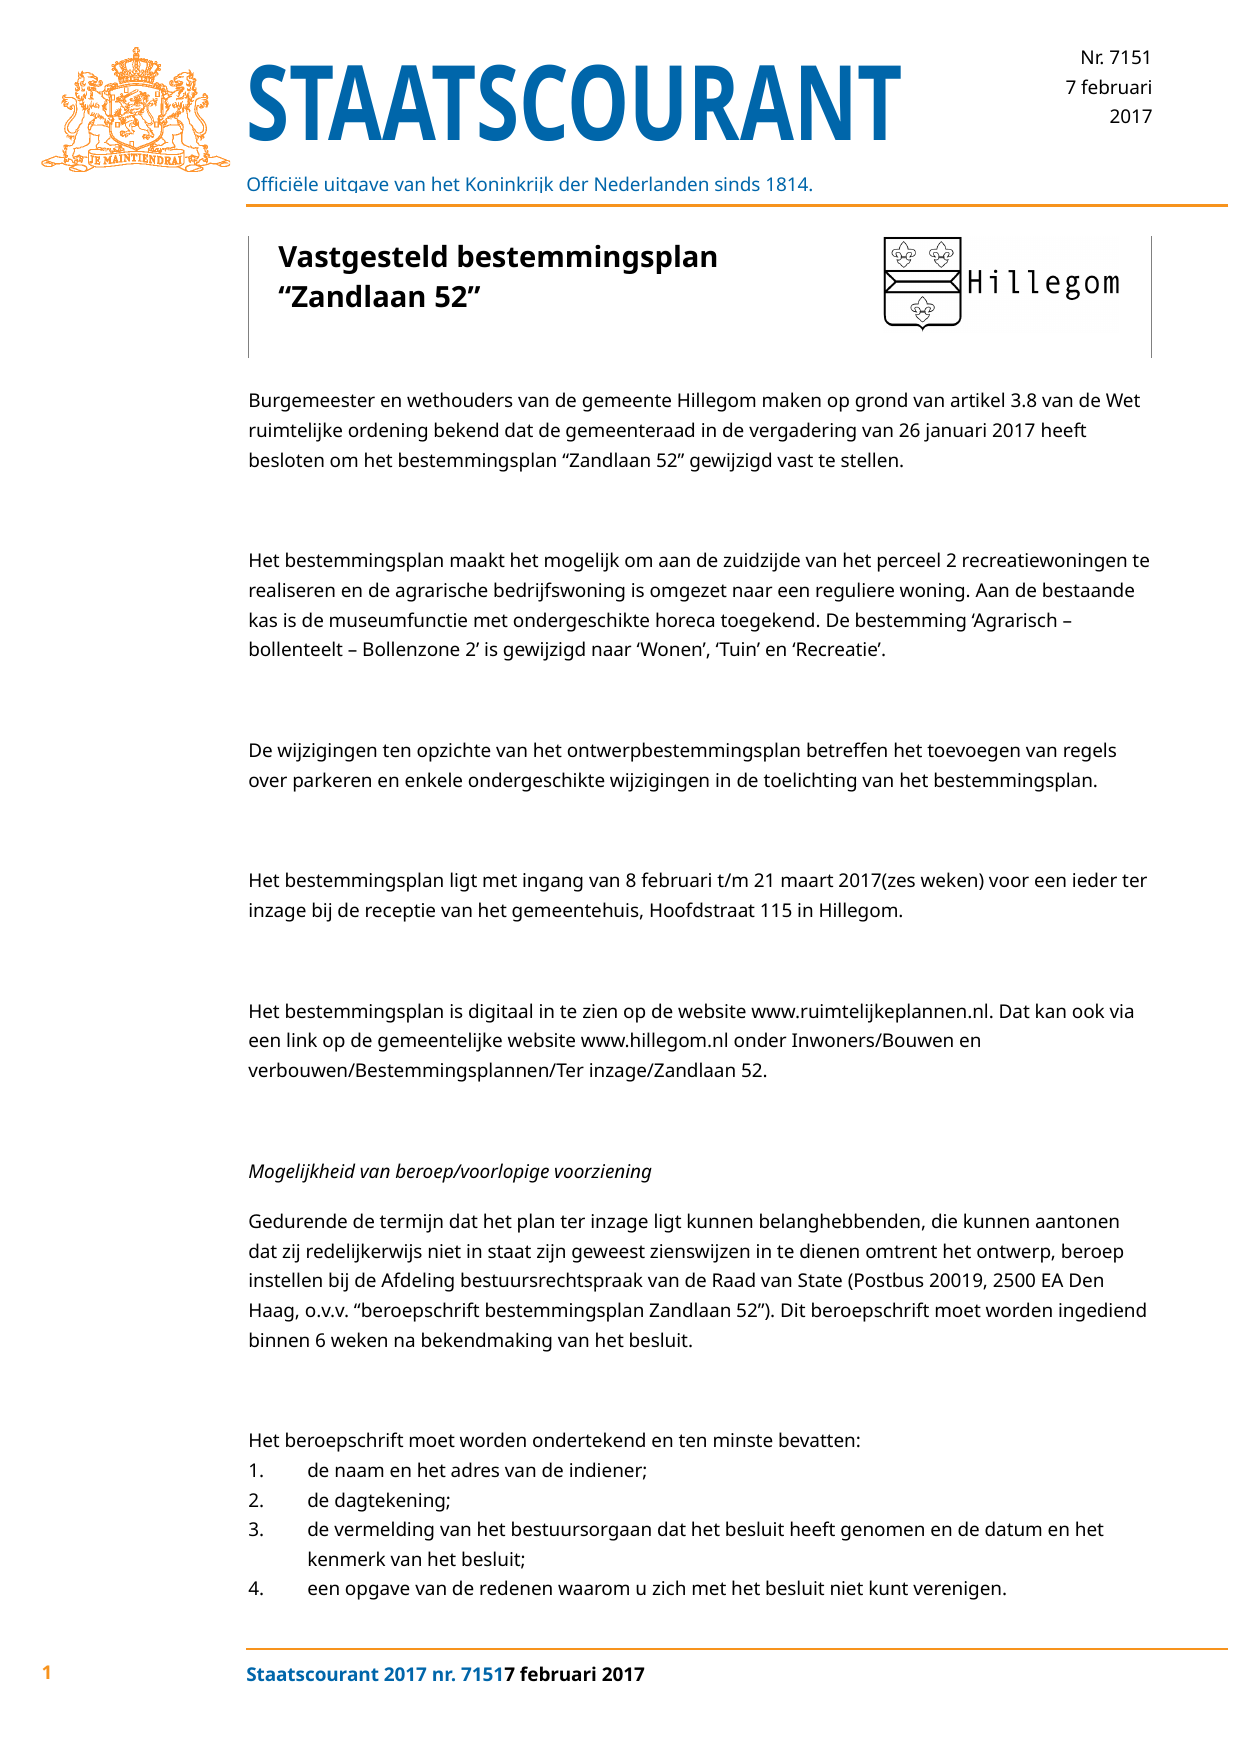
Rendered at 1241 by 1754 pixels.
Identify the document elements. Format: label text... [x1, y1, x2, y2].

list een opgave van de redenen waarom u zich met het besluit niet kunt verenigen. [248, 1576, 1152, 1601]
text Mogelijkheid van beroep/voorlopige voorziening [248, 1158, 1152, 1184]
text Burgemeester en wethouders van de gemeente Hillegom maken op grond van artikel 3.8 van de Wet ruimtelijke ordening bekend dat de gemeenteraad in de vergadering van 26 januari 2017 heeft besloten om het bestemmingsplan “Zandlaan 52” gewijzigd vast te stellen. [248, 388, 1152, 473]
text Gedurende de termijn dat het plan ter inzage ligt kunnen belanghebbenden, die kunnen aantonen dat zij redelijkerwijs niet in staat zijn geweest zienswijzen in te dienen omtrent het ontwerp, beroep instellen bij de Afdeling bestuursrechtspraak van de Raad van State (Postbus 20019, 2500 EA Den Haag, o.v.v. “beroepschrift bestemmingsplan Zandlaan 52”). Dit beroepschrift moet worden ingediend binnen 6 weken na bekendmaking van het besluit. [248, 1208, 1152, 1353]
table_header Vastgesteld bestemmingsplan “Zandlaan 52” [249, 236, 850, 358]
picture [41, 47, 231, 172]
text Het bestemmingsplan is digitaal in te zien op de website www.ruimtelijkeplannen.nl. Dat kan ook via een link op de gemeentelijke website www.hillegom.nl onder Inwoners/Bouwen en verbouwen/Bestemmingsplannen/Ter inzage/Zandlaan 52. [248, 998, 1152, 1083]
table_header [850, 333, 1151, 358]
text Het bestemmingsplan ligt met ingang van 8 februari t/m 21 maart 2017(zes weken) voor een ieder ter inzage bij de receptie van het gemeentehuis, Hoofdstraat 115 in Hillegom. [248, 868, 1152, 923]
table_header [1119, 236, 1151, 332]
list de vermelding van het bestuursorgaan dat het besluit heeft genomen en de datum en het kenmerk van het besluit; [248, 1516, 1152, 1572]
text Het beroepschrift moet worden ondertekend en ten minste bevatten: [248, 1428, 1152, 1453]
list de dagtekening; [248, 1487, 1152, 1513]
picture [882, 236, 1119, 333]
list de naam en het adres van de indiener; [248, 1457, 1152, 1483]
text Het bestemmingsplan maakt het mogelijk om aan de zuidzijde van het perceel 2 recreatiewoningen te realiseren en de agrarische bedrijfswoning is omgezet naar een reguliere woning. Aan de bestaande kas is de museumfunctie met ondergeschikte horeca toegekend. De bestemming ‘Agrarisch – bollenteelt – Bollenzone 2’ is gewijzigd naar ‘Wonen’, ‘Tuin’ en ‘Recreatie’. [248, 548, 1152, 662]
table_header [850, 236, 882, 332]
text De wijzigingen ten opzichte van het ontwerpbestemmingsplan betreffen het toevoegen van regels over parkeren en enkele ondergeschikte wijzigingen in de toelichting van het bestemmingsplan. [248, 737, 1152, 793]
